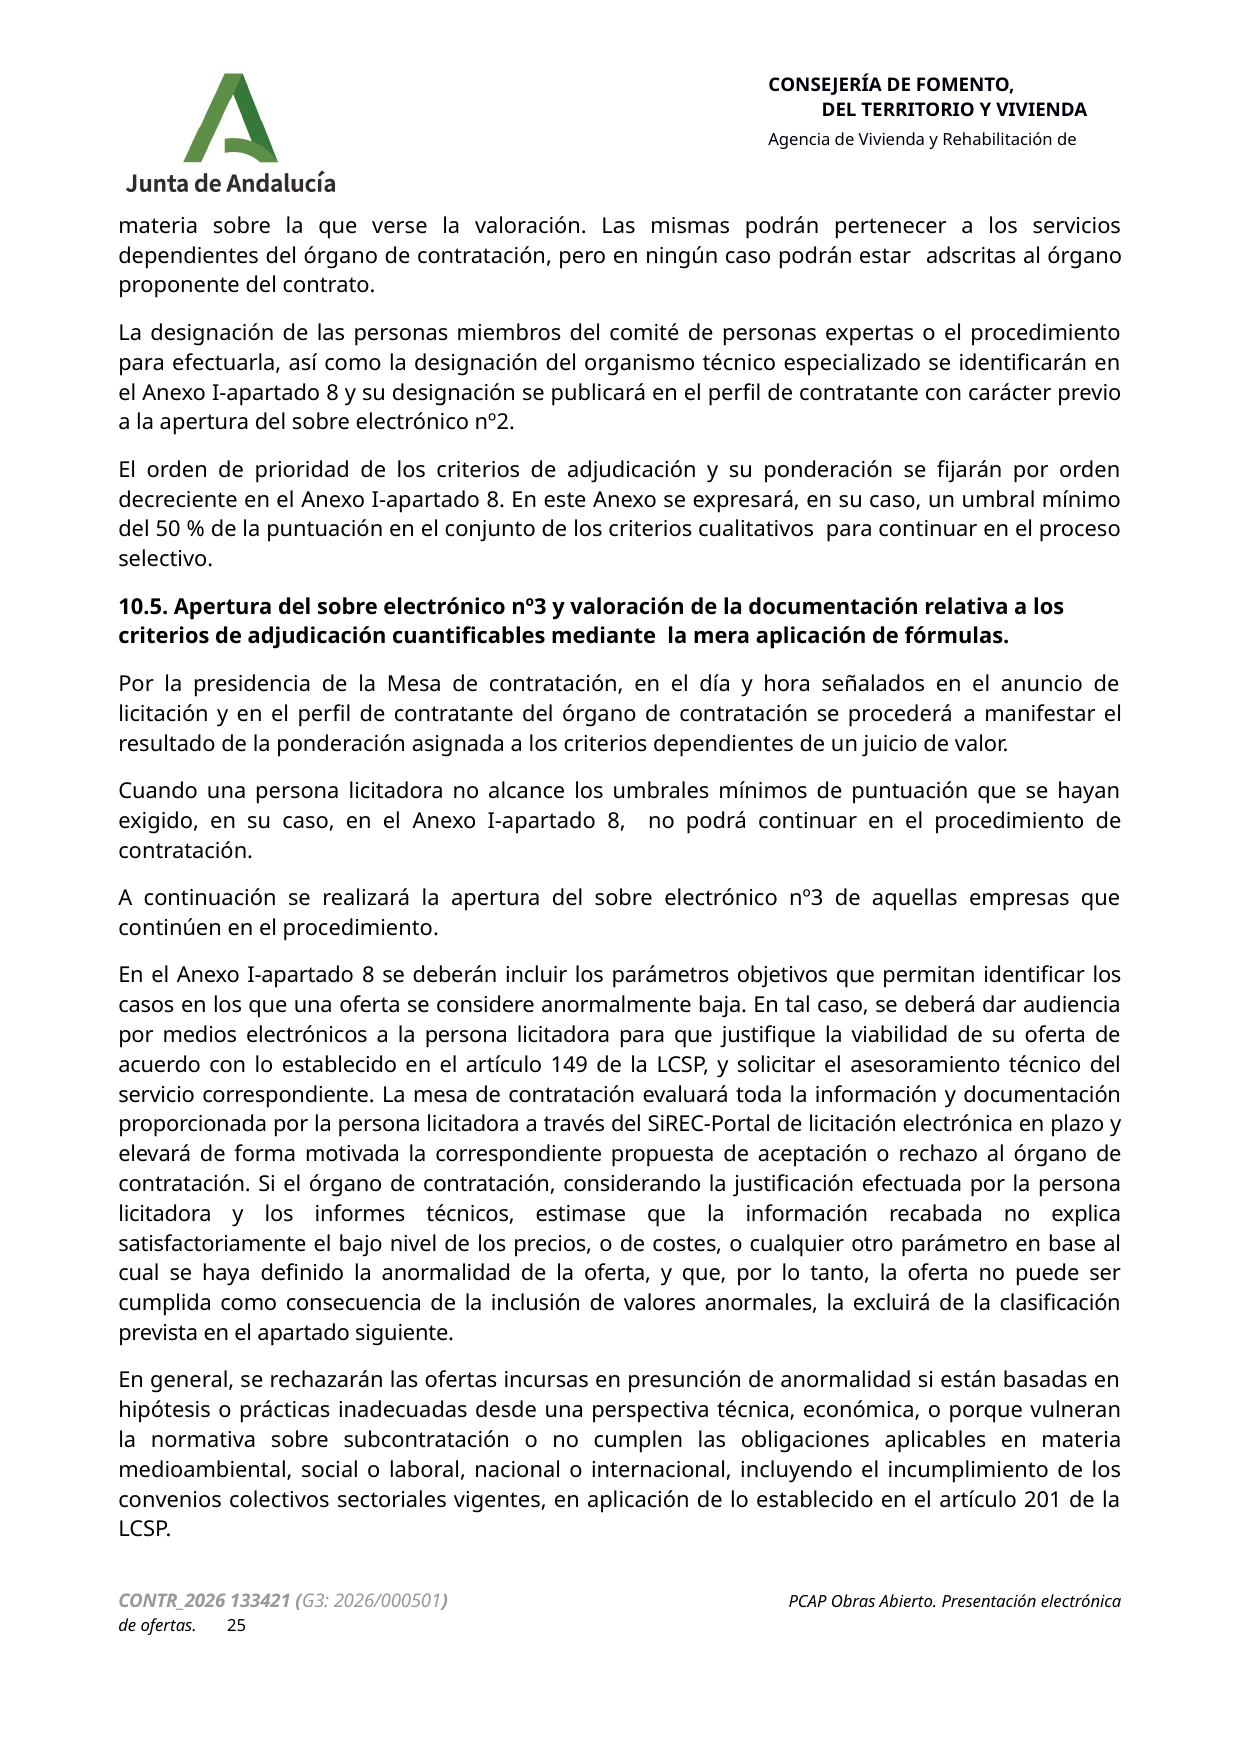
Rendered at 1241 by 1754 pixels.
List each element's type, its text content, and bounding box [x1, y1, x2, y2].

text A continuación se realizará la apertura del sobre electrónico nº3 de aquellas empresas que continúen en el procedimiento. [118, 882, 1122, 942]
text En el Anexo I-apartado 8 se deberán incluir los parámetros objetivos que permitan identificar los casos en los que una oferta se considere anormalmente baja. En tal caso, se deberá dar audiencia por medios electrónicos a la persona licitadora para que justifique la viabilidad de su oferta de acuerdo con lo establecido en el artículo 149 de la LCSP, y solicitar el asesoramiento técnico del servicio correspondiente. La mesa de contratación evaluará toda la información y documentación proporcionada por la persona licitadora a través del SiREC-Portal de licitación electrónica en plazo y elevará de forma motivada la correspondiente propuesta de aceptación o rechazo al órgano de contratación. Si el órgano de contratación, considerando la justificación efectuada por la persona licitadora y los informes técnicos, estimase que la información recabada no explica satisfactoriamente el bajo nivel de los precios, o de costes, o cualquier otro parámetro en base al cual se haya definido la anormalidad de la oferta, y que, por lo tanto, la oferta no puede ser cumplida como consecuencia de la inclusión de valores anormales, la excluirá de la clasificación prevista en el apartado siguiente. [118, 959, 1122, 1347]
text El orden de prioridad de los criterios de adjudicación y su ponderación se fijarán por orden decreciente en el Anexo I-apartado 8. En este Anexo se expresará, en su caso, un umbral mínimo del 50 % de la puntuación en el conjunto de los criterios cualitativos para continuar en el proceso selectivo. [118, 454, 1122, 573]
text La designación de las personas miembros del comité de personas expertas o el procedimiento para efectuarla, así como la designación del organismo técnico especializado se identificarán en el Anexo I-apartado 8 y su designación se publicará en el perfil de contratante con carácter previo a la apertura del sobre electrónico nº2. [118, 317, 1122, 436]
text En general, se rechazarán las ofertas incursas en presunción de anormalidad si están basadas en hipótesis o prácticas inadecuadas desde una perspectiva técnica, económica, o porque vulneran la normativa sobre subcontratación o no cumplen las obligaciones aplicables en materia medioambiental, social o laboral, nacional o internacional, incluyendo el incumplimiento de los convenios colectivos sectoriales vigentes, en aplicación de lo establecido en el artículo 201 de la LCSP. [118, 1364, 1122, 1543]
picture [106, 57, 355, 208]
text Cuando una persona licitadora no alcance los umbrales mínimos de puntuación que se hayan exigido, en su caso, en el Anexo I-apartado 8, no podrá continuar en el procedimiento de contratación. [118, 775, 1122, 864]
text Por la presidencia de la Mesa de contratación, en el día y hora señalados en el anuncio de licitación y en el perfil de contratante del órgano de contratación se procederá a manifestar el resultado de la ponderación asignada a los criterios dependientes de un juicio de valor. [118, 668, 1122, 757]
subtitle 10.5. Apertura del sobre electrónico nº3 y valoración de la documentación relativa a los criterios de adjudicación cuantificables mediante la mera aplicación de fórmulas. [118, 591, 1122, 650]
text materia sobre la que verse la valoración. Las mismas podrán pertenecer a los servicios dependientes del órgano de contratación, pero en ningún caso podrán estar adscritas al órgano proponente del contrato. [118, 210, 1122, 299]
